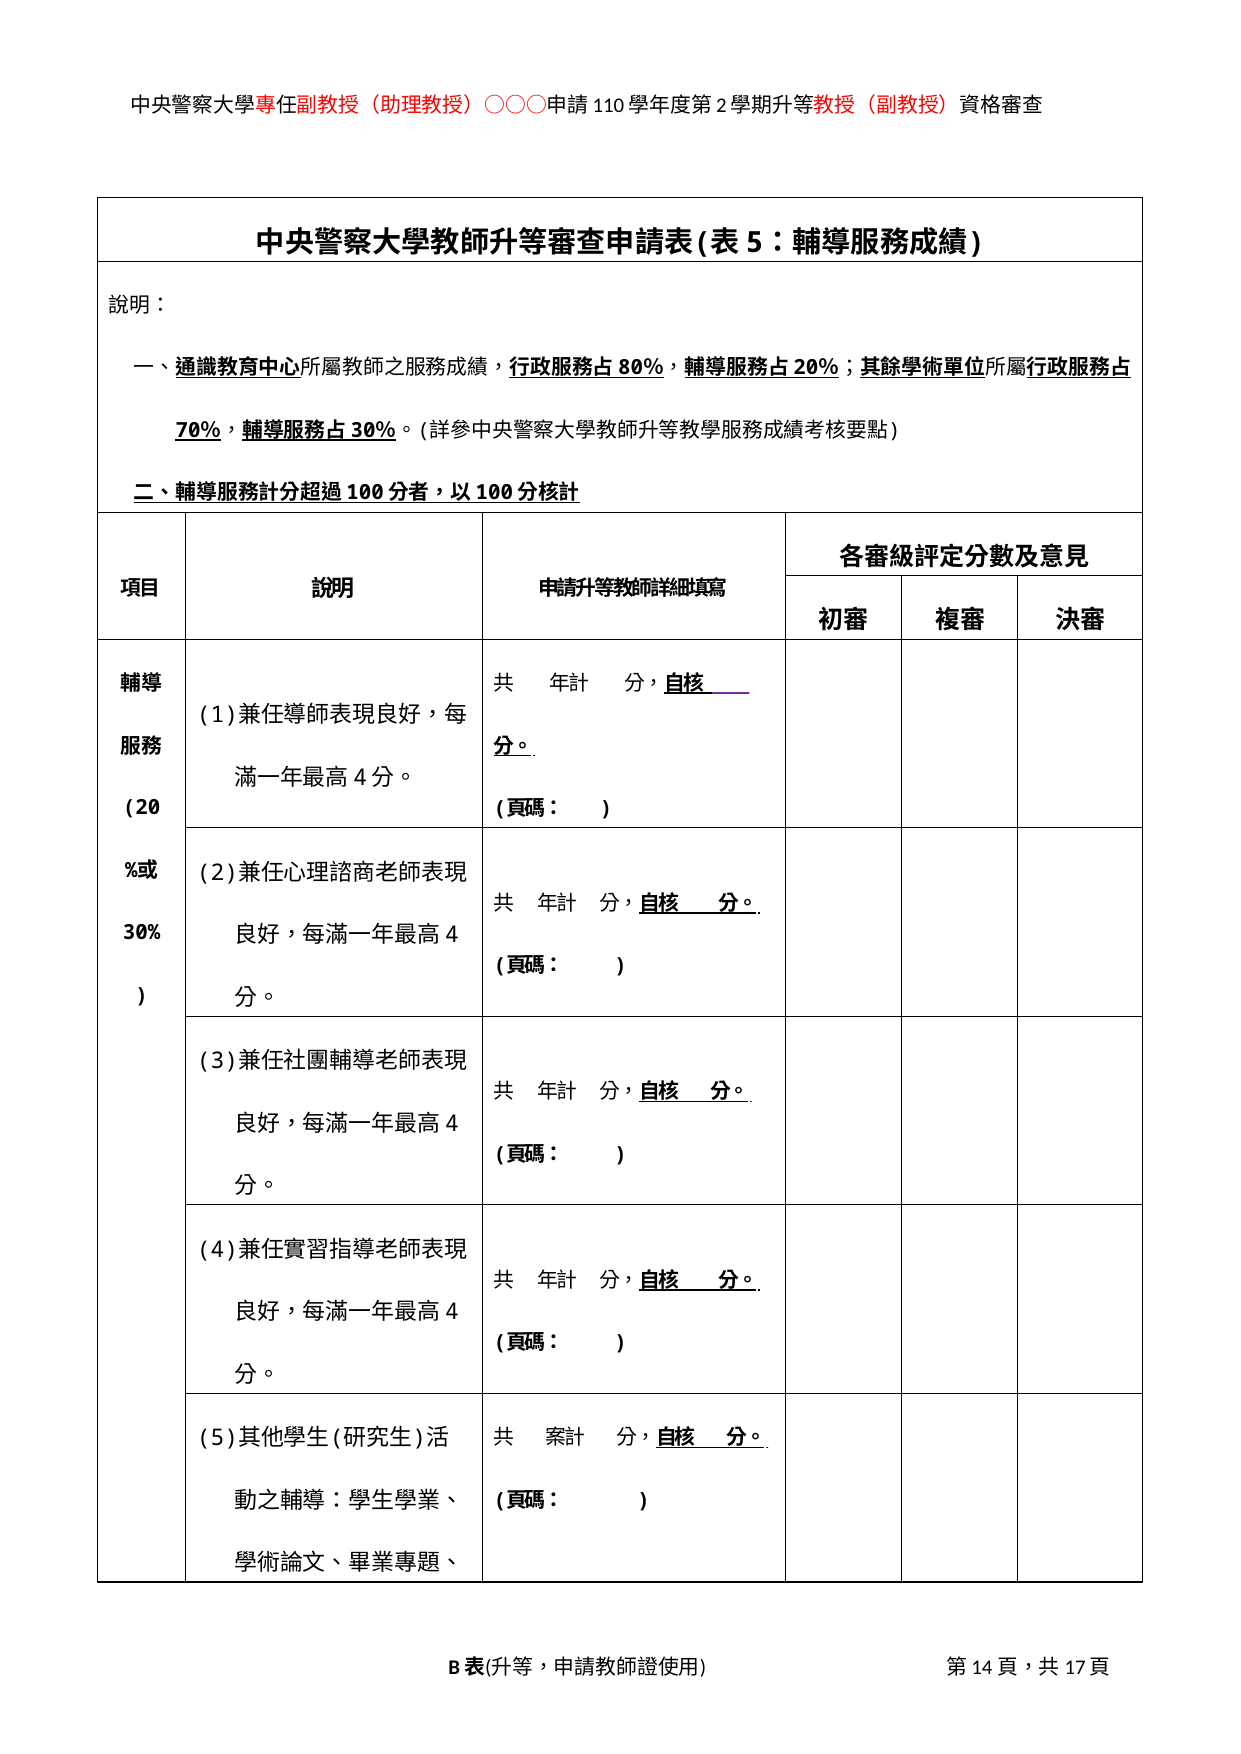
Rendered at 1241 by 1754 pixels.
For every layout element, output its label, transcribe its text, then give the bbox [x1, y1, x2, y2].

table_cell 申請升等教師詳細填寫 [483, 513, 785, 639]
table_cell 決審 [1018, 576, 1142, 639]
table_cell [1018, 1205, 1142, 1393]
table_cell [902, 640, 1017, 827]
table_cell (3)兼任社團輔導老師表現良好，每滿一年最高4分。 [186, 1017, 482, 1204]
table_header 中央警察大學教師升等審查申請表(表5：輔導服務成績) [98, 198, 1142, 261]
table_cell 共 年計 分，自核 分。 (頁碼： ) [483, 640, 785, 827]
table_cell [786, 828, 901, 1016]
table_cell (5)其他學生(研究生)活動之輔導：學生學業、學術論文、畢業專題、 [186, 1394, 482, 1581]
table_cell 共 年計 分，自核 分。 (頁碼： ) [483, 1017, 785, 1204]
table_cell 說明： 一、通識教育中心所屬教師之服務成績，行政服務占80％，輔導服務占20％；其餘學術單位所屬行政服務占70％，輔導服務占30％。(詳參中央警察大學教師升等教學服務成績考核要點) 二、輔導服務計分超過100分者，以100分核計 [98, 262, 1142, 512]
table_cell [786, 640, 901, 827]
table_cell 共 年計 分，自核 分。 (頁碼： ) [483, 828, 785, 1016]
table_cell 說明 [186, 513, 482, 639]
table_cell 各審級評定分數及意見 [786, 513, 1142, 575]
table_cell [1018, 1394, 1142, 1581]
table_cell [1018, 1017, 1142, 1204]
table_cell (1)兼任導師表現良好，每滿一年最高4分。 [186, 640, 482, 827]
table_cell [786, 1017, 901, 1204]
table_cell [902, 1017, 1017, 1204]
table_cell [1018, 640, 1142, 827]
table_cell [902, 1205, 1017, 1393]
table_cell 共 案計 分，自核 分。 (頁碼： ) [483, 1394, 785, 1581]
table_cell [1018, 828, 1142, 1016]
table_cell [786, 1205, 901, 1393]
table_cell [902, 1394, 1017, 1581]
table_cell 初審 [786, 576, 901, 639]
table_cell (4)兼任實習指導老師表現良好，每滿一年最高4分。 [186, 1205, 482, 1393]
table_cell 共 年計 分，自核 分。 (頁碼： ) [483, 1205, 785, 1393]
table_cell (2)兼任心理諮商老師表現良好，每滿一年最高4分。 [186, 828, 482, 1016]
table_cell 項目 [98, 513, 185, 639]
table_cell 輔導服務(20%或30%) [98, 640, 185, 1581]
table_cell [786, 1394, 901, 1581]
table_cell 複審 [902, 576, 1017, 639]
table_cell [902, 828, 1017, 1016]
